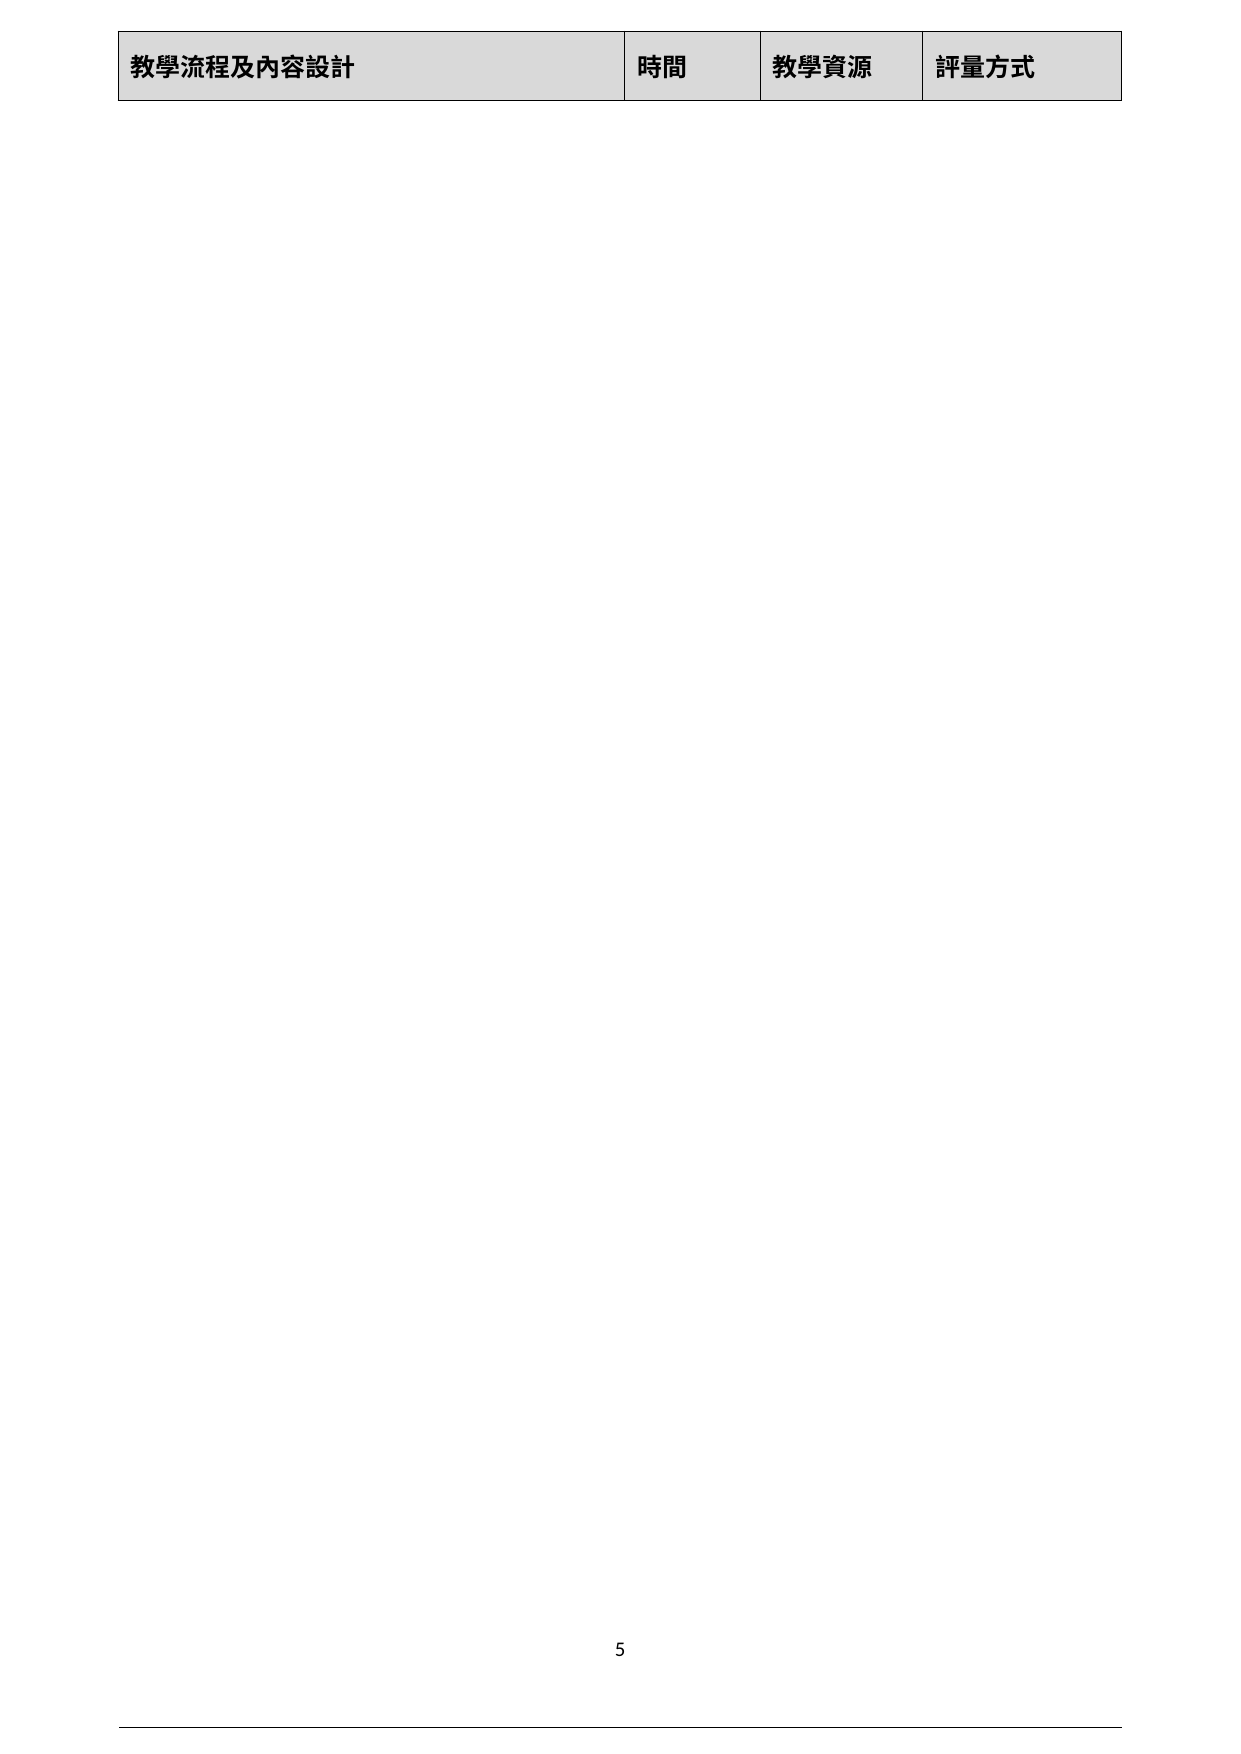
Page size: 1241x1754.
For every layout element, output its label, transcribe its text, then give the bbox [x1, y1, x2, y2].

table_header 評量方式 [923, 32, 1121, 100]
table_header 時間 [625, 32, 760, 100]
table_header 教學資源 [761, 32, 922, 100]
table_header 教學流程及內容設計 [119, 32, 624, 100]
